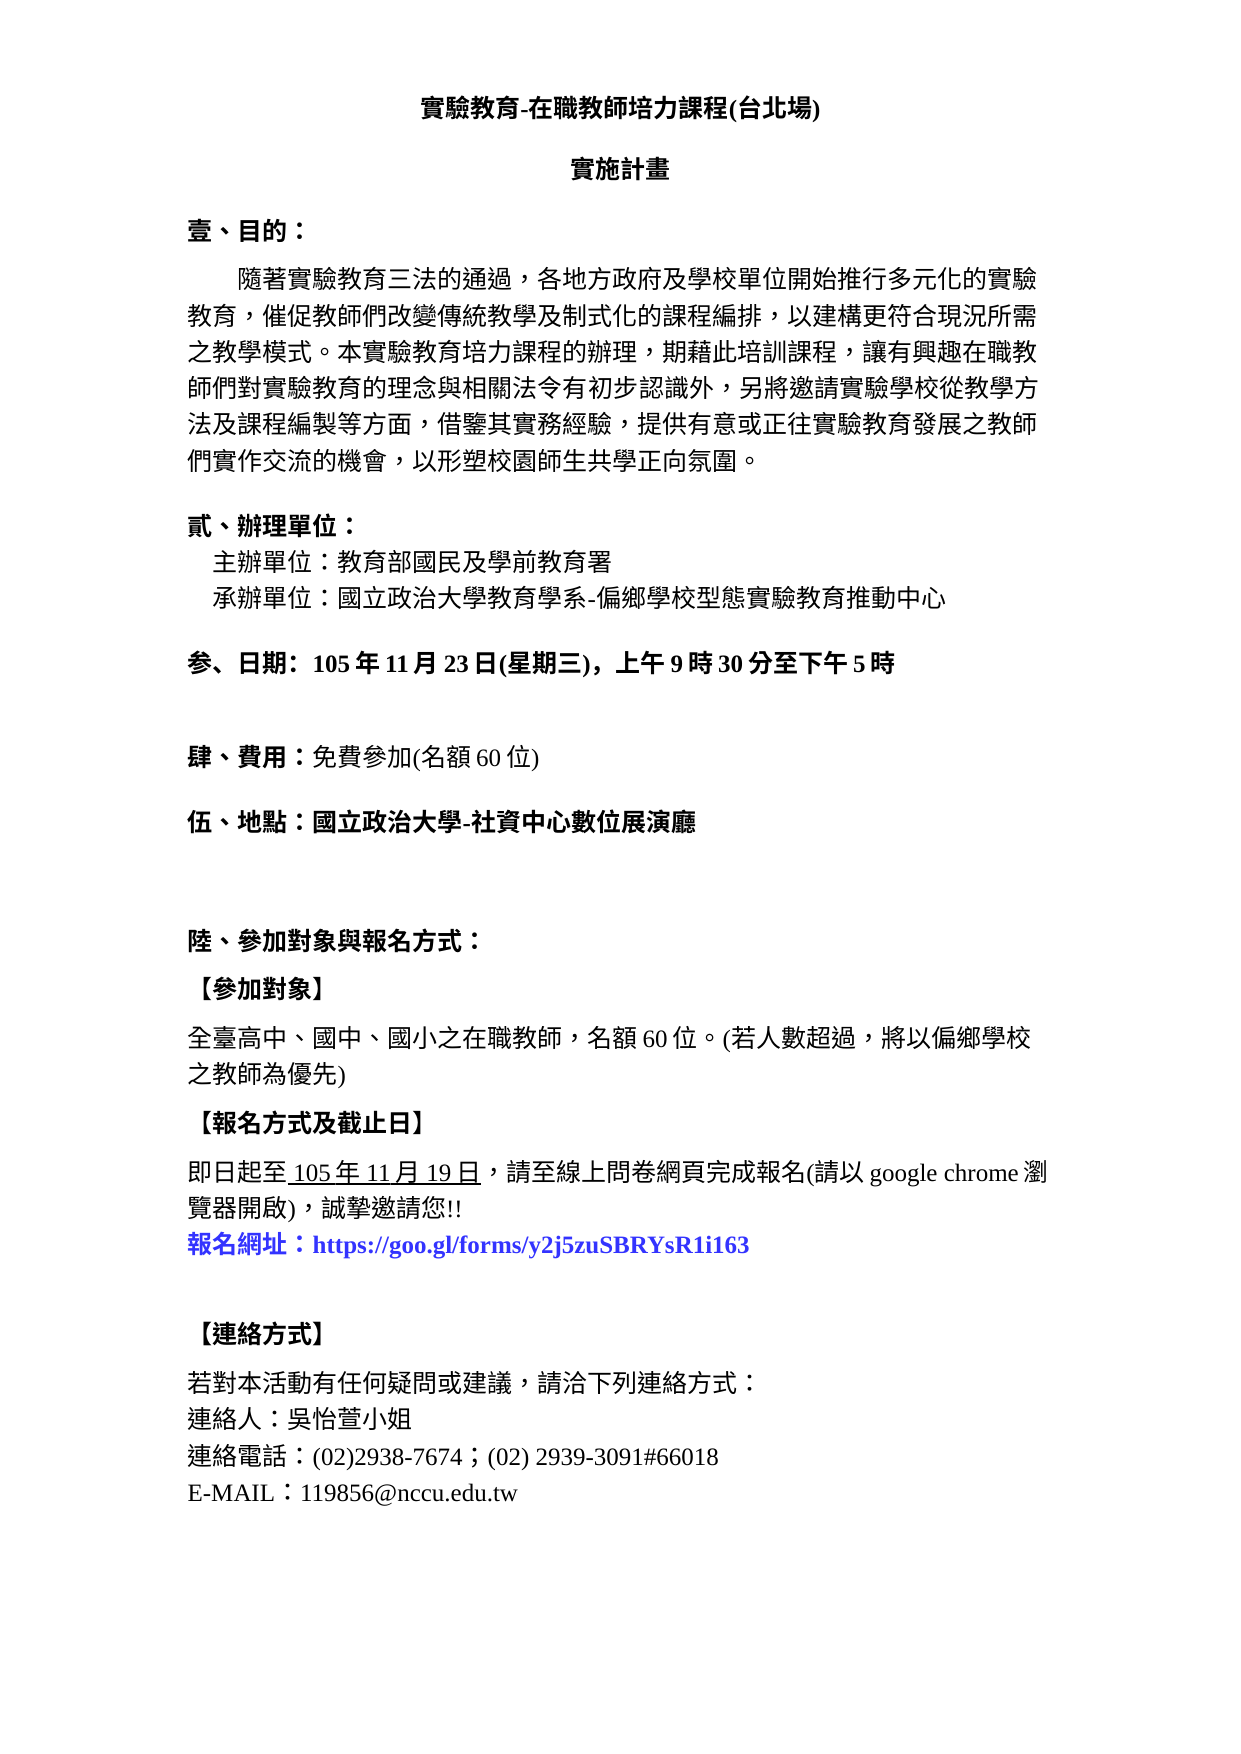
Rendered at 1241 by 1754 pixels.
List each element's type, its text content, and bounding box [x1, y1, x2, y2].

text 若對本活動有任何疑問或建議，請洽下列連絡方式： [187, 1364, 1053, 1400]
text 伍、地點：國立政治大學-社資中心數位展演廳 [187, 802, 1053, 839]
text 實施計畫 [187, 150, 1053, 186]
text 参、日期：105年11月23日(星期三)，上午9時30分至下午5時 [187, 644, 1053, 680]
text 貳、辦理單位： [187, 506, 1053, 542]
text 主辦單位：教育部國民及學前教育署 [187, 542, 1053, 579]
text 肆、費用：免費參加(名額60位) [187, 737, 1053, 774]
text 【連絡方式】 [187, 1315, 1053, 1351]
text 【報名方式及截止日】 [187, 1104, 1053, 1140]
text 承辦單位：國立政治大學教育學系-偏鄉學校型態實驗教育推動中心 [187, 579, 1053, 615]
text 陸、參加對象與報名方式： [187, 921, 1053, 957]
list 壹、目的： [187, 211, 1053, 247]
text 報名網址：https://goo.gl/forms/y2j5zuSBRYsR1i163 [187, 1225, 1053, 1261]
text 即日起至 105年 11月 19日，請至線上問卷網頁完成報名(請以google chrome瀏覽器開啟)，誠摯邀請您!! [187, 1152, 1053, 1225]
text 實驗教育-在職教師培力課程(台北場) [187, 89, 1053, 125]
text E-MAIL：119856@nccu.edu.tw [187, 1472, 1053, 1509]
text 連絡人：吳怡萱小姐 [187, 1400, 1053, 1436]
list 隨著實驗教育三法的通過，各地方政府及學校單位開始推行多元化的實驗教育，催促教師們改變傳統教學及制式化的課程編排，以建構更符合現況所需之教學模式。本實驗教育培力課程的辦理，期藉此培訓課程，讓有興趣在職教師們對實驗教育的理念與相關法令有初步認識外，另將邀請實驗學校從教學方法及課程編製等方面，借鑒其實務經驗，提供有意或正往實驗教育發展之教師們實作交流的機會，以形塑校園師生共學正向氛圍。 [187, 260, 1053, 477]
text 【參加對象】 [187, 970, 1053, 1006]
text 連絡電話：(02)2938-7674；(02) 2939-3091#66018 [187, 1436, 1053, 1472]
text 全臺高中、國中、國小之在職教師，名額60位。(若人數超過，將以偏鄉學校之教師為優先) [187, 1019, 1053, 1091]
